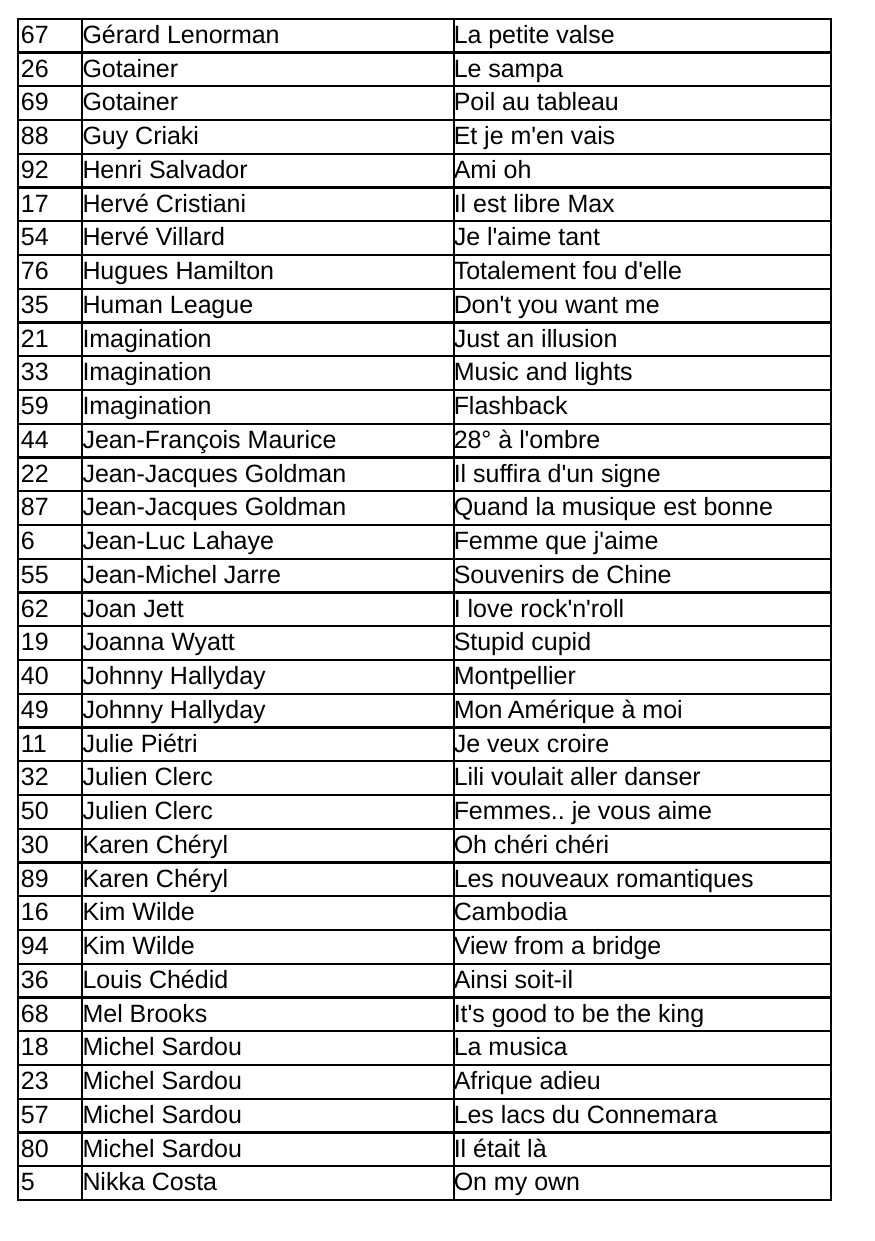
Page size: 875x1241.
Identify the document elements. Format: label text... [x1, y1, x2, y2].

table_cell 57 [19, 1100, 81, 1131]
table_cell Flashback [455, 391, 830, 423]
table_cell Joanna Wyatt [83, 627, 453, 659]
table_cell Lili voulait aller danser [455, 762, 830, 794]
table_cell 87 [19, 492, 81, 524]
table_cell Hervé Villard [83, 222, 453, 254]
table_cell Julie Piétri [83, 729, 453, 760]
table_cell 89 [19, 864, 81, 895]
table_cell 30 [19, 830, 81, 861]
table_cell Les nouveaux romantiques [455, 864, 830, 895]
table_cell Johnny Hallyday [83, 695, 453, 726]
table_cell Hervé Cristiani [83, 189, 453, 220]
table_cell Jean-Jacques Goldman [83, 492, 453, 524]
table_cell Kim Wilde [83, 897, 453, 929]
table_cell Joan Jett [83, 594, 453, 625]
table_cell 21 [19, 324, 81, 355]
table_cell Cambodia [455, 897, 830, 929]
table_cell It's good to be the king [455, 999, 830, 1030]
table_cell 16 [19, 897, 81, 929]
table_cell 59 [19, 391, 81, 423]
table_cell Julien Clerc [83, 796, 453, 828]
table_cell Gotainer [83, 87, 453, 119]
table_cell Karen Chéryl [83, 864, 453, 895]
table_cell 5 [19, 1167, 81, 1199]
table_cell 22 [19, 459, 81, 490]
table_cell 88 [19, 121, 81, 153]
table_cell Don't you want me [455, 290, 830, 321]
table_cell 94 [19, 931, 81, 963]
table_cell Femmes.. je vous aime [455, 796, 830, 828]
table_cell Kim Wilde [83, 931, 453, 963]
table_cell Quand la musique est bonne [455, 492, 830, 524]
table_cell Jean-Jacques Goldman [83, 459, 453, 490]
table_cell 18 [19, 1032, 81, 1064]
table_cell 92 [19, 155, 81, 186]
table_cell On my own [455, 1167, 830, 1199]
table_cell I love rock'n'roll [455, 594, 830, 625]
table_cell Ainsi soit-il [455, 965, 830, 996]
table_cell 40 [19, 661, 81, 693]
table_cell Human League [83, 290, 453, 321]
table_cell 17 [19, 189, 81, 220]
table_cell Montpellier [455, 661, 830, 693]
table_cell Hugues Hamilton [83, 256, 453, 288]
table_cell 49 [19, 695, 81, 726]
table_cell 76 [19, 256, 81, 288]
table_cell Nikka Costa [83, 1167, 453, 1199]
table_cell Il suffira d'un signe [455, 459, 830, 490]
table_cell La musica [455, 1032, 830, 1064]
table_cell Mel Brooks [83, 999, 453, 1030]
table_cell Music and lights [455, 357, 830, 389]
table_cell Les lacs du Connemara [455, 1100, 830, 1131]
table_cell Gotainer [83, 54, 453, 85]
table_cell 11 [19, 729, 81, 760]
table_cell Michel Sardou [83, 1100, 453, 1131]
table_cell Je veux croire [455, 729, 830, 760]
table_cell 68 [19, 999, 81, 1030]
table_cell Jean-Michel Jarre [83, 560, 453, 591]
table_cell Michel Sardou [83, 1032, 453, 1064]
table_cell Afrique adieu [455, 1066, 830, 1098]
table_cell Il est libre Max [455, 189, 830, 220]
table_cell Totalement fou d'elle [455, 256, 830, 288]
table_cell Imagination [83, 357, 453, 389]
table_cell 26 [19, 54, 81, 85]
table_cell 19 [19, 627, 81, 659]
table_cell Michel Sardou [83, 1134, 453, 1165]
table_cell Henri Salvador [83, 155, 453, 186]
table_cell Je l'aime tant [455, 222, 830, 254]
table_cell 36 [19, 965, 81, 996]
table_cell Julien Clerc [83, 762, 453, 794]
table_cell Guy Criaki [83, 121, 453, 153]
table_cell Karen Chéryl [83, 830, 453, 861]
table_cell Il était là [455, 1134, 830, 1165]
table_cell Ami oh [455, 155, 830, 186]
table_cell 6 [19, 526, 81, 558]
table_cell Louis Chédid [83, 965, 453, 996]
table_cell La petite valse [455, 20, 830, 51]
table_cell Johnny Hallyday [83, 661, 453, 693]
table_cell 50 [19, 796, 81, 828]
table_cell Et je m'en vais [455, 121, 830, 153]
table_cell 35 [19, 290, 81, 321]
table_cell 67 [19, 20, 81, 51]
table_cell Mon Amérique à moi [455, 695, 830, 726]
table_cell 32 [19, 762, 81, 794]
table_cell Imagination [83, 391, 453, 423]
table_cell 54 [19, 222, 81, 254]
table_cell Oh chéri chéri [455, 830, 830, 861]
table_cell Le sampa [455, 54, 830, 85]
table_cell Michel Sardou [83, 1066, 453, 1098]
table_cell 33 [19, 357, 81, 389]
table_cell Just an illusion [455, 324, 830, 355]
table_cell Stupid cupid [455, 627, 830, 659]
table_cell Souvenirs de Chine [455, 560, 830, 591]
table_cell 80 [19, 1134, 81, 1165]
table_cell View from a bridge [455, 931, 830, 963]
table_cell 23 [19, 1066, 81, 1098]
table_cell Imagination [83, 324, 453, 355]
table_cell Poil au tableau [455, 87, 830, 119]
table_cell 44 [19, 425, 81, 456]
table_cell Femme que j'aime [455, 526, 830, 558]
table_cell 55 [19, 560, 81, 591]
table_cell 62 [19, 594, 81, 625]
table_cell Gérard Lenorman [83, 20, 453, 51]
table_cell Jean-François Maurice [83, 425, 453, 456]
table_cell 28° à l'ombre [455, 425, 830, 456]
table_cell 69 [19, 87, 81, 119]
table_cell Jean-Luc Lahaye [83, 526, 453, 558]
